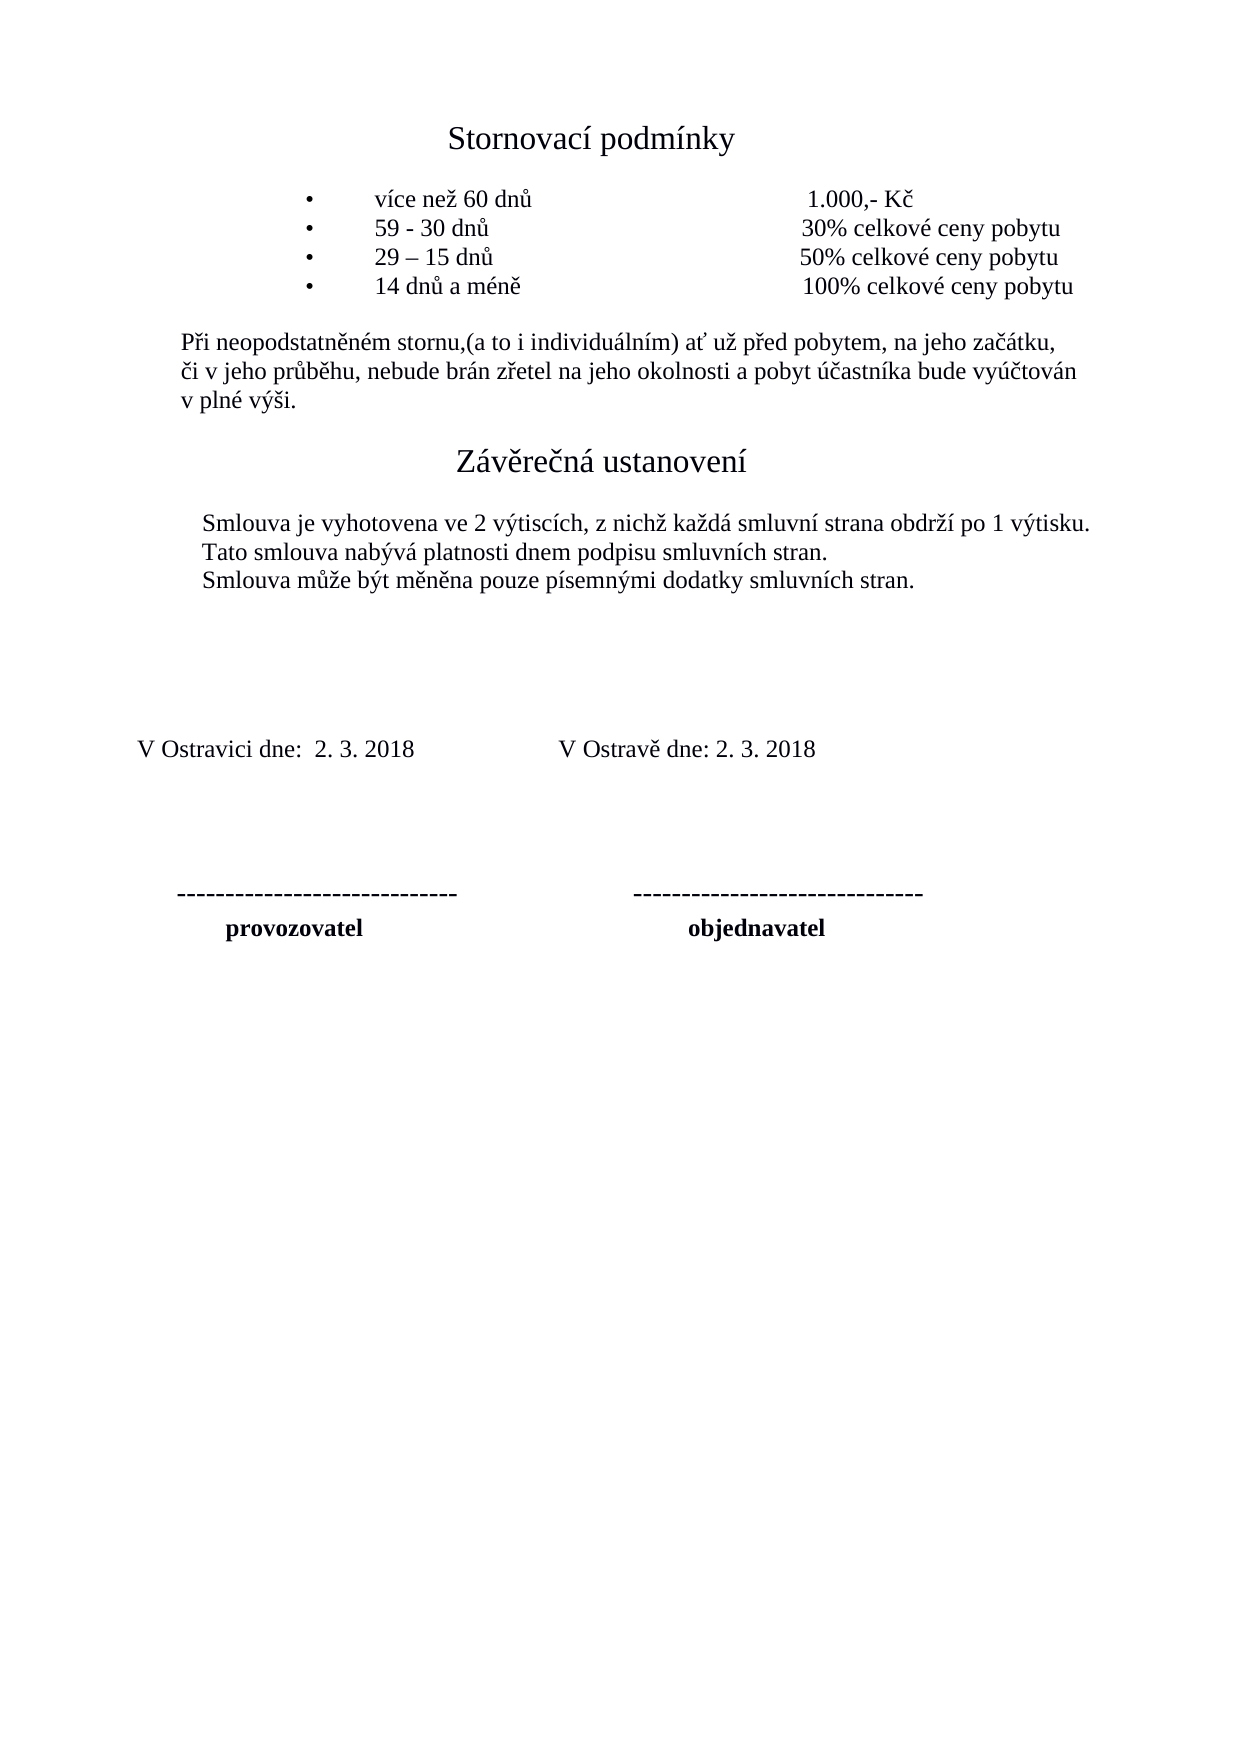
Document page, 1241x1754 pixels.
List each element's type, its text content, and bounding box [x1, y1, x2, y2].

list 14 dnů a méně 100% celkové ceny pobytu [306, 271, 1240, 299]
text Při neopodstatněném stornu,(a to i individuálním) ať už před pobytem, na jeho začátku, [118, 327, 1240, 356]
text provozovatel objednavatel [118, 909, 1240, 942]
list 59 - 30 dnů 30% celkové ceny pobytu [306, 213, 1240, 242]
text Závěrečná ustanovení [118, 442, 1240, 480]
text V Ostravici dne: 2. 3. 2018 V Ostravě dne: 2. 3. 2018 [118, 734, 1240, 763]
text Smlouva je vyhotovena ve 2 výtiscích, z nichž každá smluvní strana obdrží po 1 výtisku. [27, 508, 1122, 537]
text v plné výši. [118, 385, 1240, 414]
text Stornovací podmínky [118, 118, 1240, 156]
list 29 – 15 dnů 50% celkové ceny pobytu [306, 242, 1240, 271]
list více než 60 dnů 1.000,- Kč [306, 184, 1240, 213]
text či v jeho průběhu, nebude brán zřetel na jeho okolnosti a pobyt účastníka bude vyúčtován [118, 356, 1240, 385]
text ----------------------------- ------------------------------ [118, 875, 1240, 909]
text Tato smlouva nabývá platnosti dnem podpisu smluvních stran. [20, 537, 1122, 566]
text Smlouva může být měněna pouze písemnými dodatky smluvních stran. [27, 566, 1122, 594]
